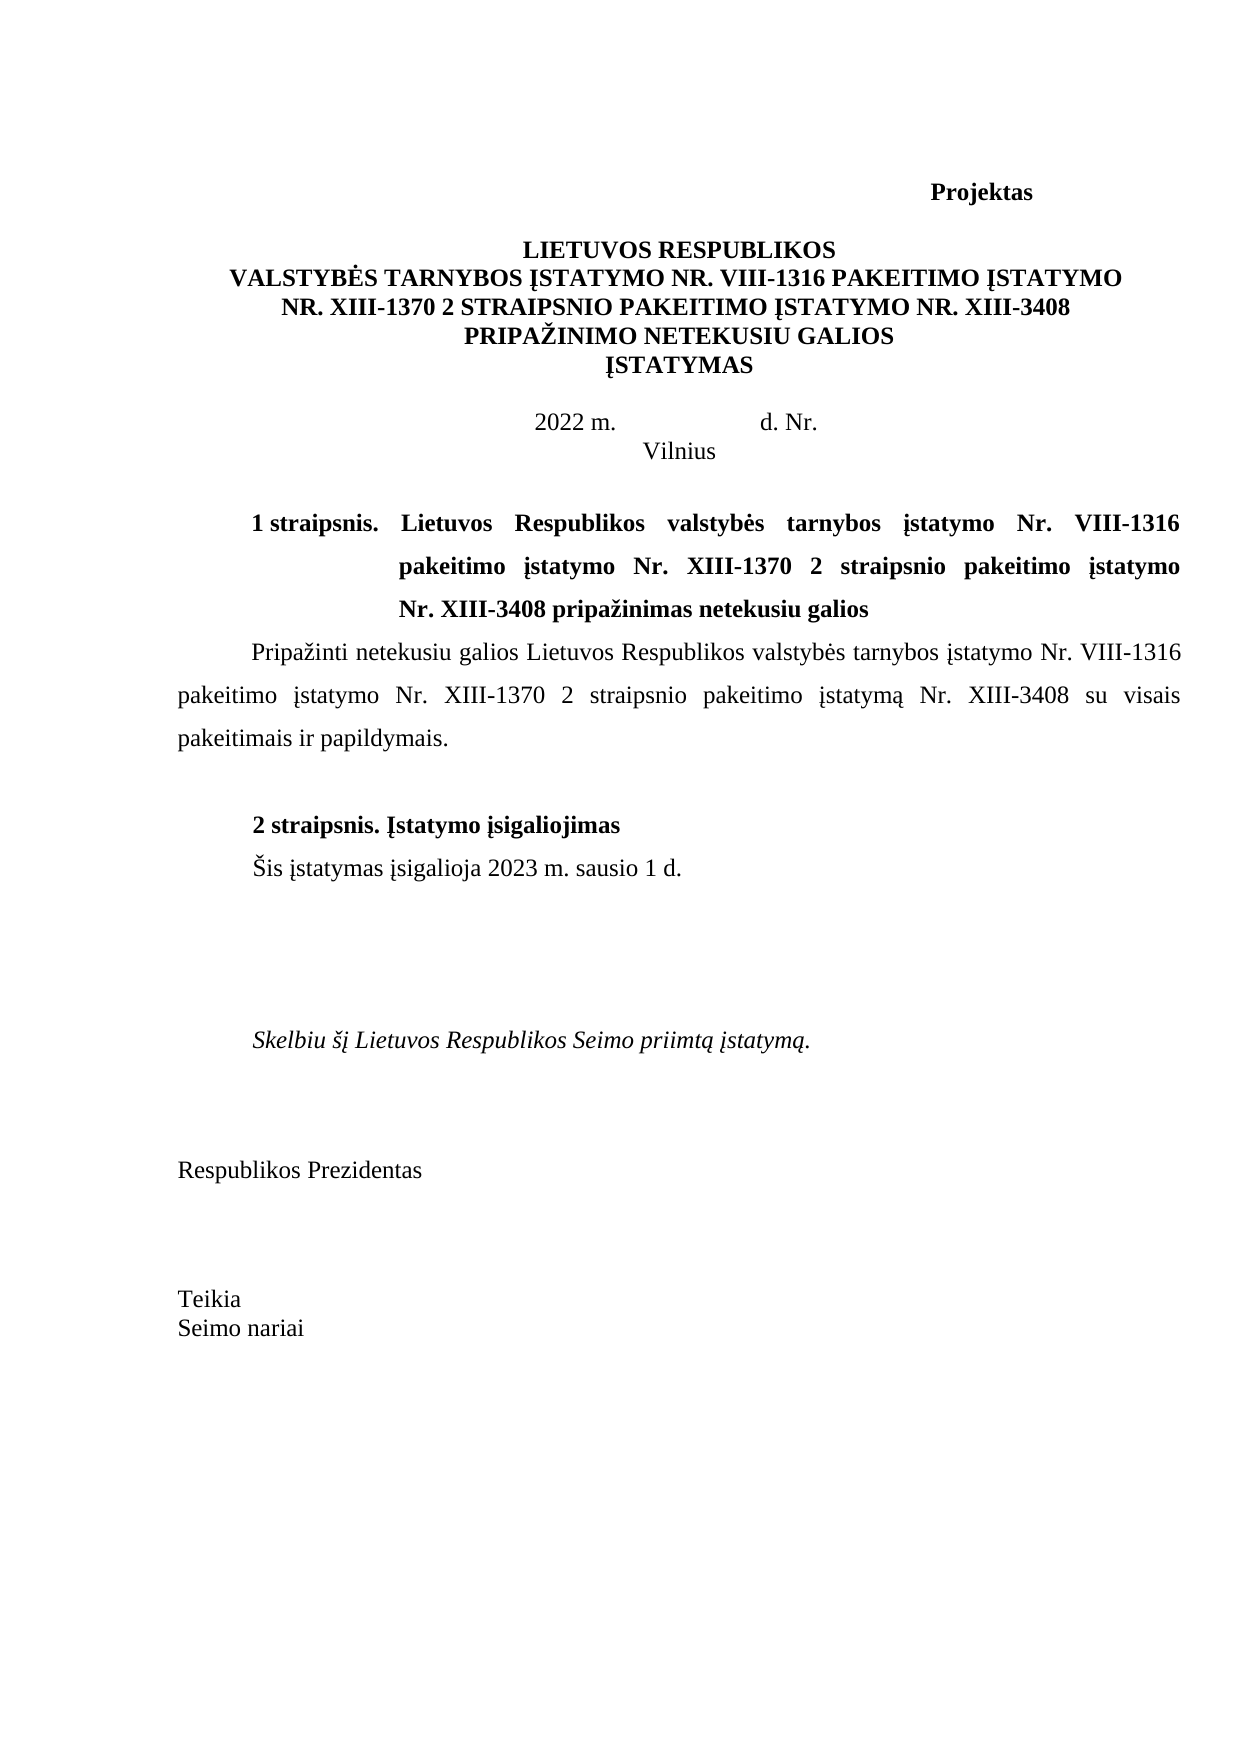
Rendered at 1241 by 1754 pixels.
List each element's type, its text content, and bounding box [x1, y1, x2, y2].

text 2022 m. d. Nr. [177, 407, 1181, 436]
text Skelbiu šį Lietuvos Respublikos Seimo priimtą įstatymą. [177, 1025, 1181, 1054]
text Respublikos Prezidentas [177, 1155, 1181, 1183]
text LIETUVOS RESPUBLIKOS [177, 235, 1181, 263]
text 1 straipsnis. Lietuvos Respublikos valstybės tarnybos įstatymo Nr. VIII-1316 pakeitimo įstatymo Nr. XIII-1370 2 straipsnio pakeitimo įstatymo Nr. XIII-3408 pripažinimas netekusiu galios [251, 508, 1181, 623]
text Šis įstatymas įsigalioja 2023 m. sausio 1 d. [177, 853, 1181, 882]
text 2 straipsnis. Įstatymo įsigaliojimas [177, 810, 1181, 838]
text NR. XIII-1370 2 STRAIPSNIO PAKEITIMO ĮSTATYMO NR. XIII-3408 [177, 292, 1181, 321]
text PRIPAŽINIMO NETEKUSIU GALIOS [177, 321, 1181, 350]
text ĮSTATYMAS [177, 350, 1181, 378]
text Seimo nariai [177, 1313, 1181, 1342]
text Teikia [177, 1284, 1181, 1313]
text VALSTYBĖS TARNYBOS ĮSTATYMO NR. VIII-1316 PAKEITIMO ĮSTATYMO [177, 263, 1181, 292]
text Vilnius [177, 436, 1181, 465]
text Pripažinti netekusiu galios Lietuvos Respublikos valstybės tarnybos įstatymo Nr. VIII‑1316 pakeitimo įstatymo Nr. XIII-1370 2 straipsnio pakeitimo įstatymą Nr. XIII-3408 su visais pakeitimais ir papildymais. [177, 637, 1181, 752]
text Projektas [930, 177, 1181, 206]
